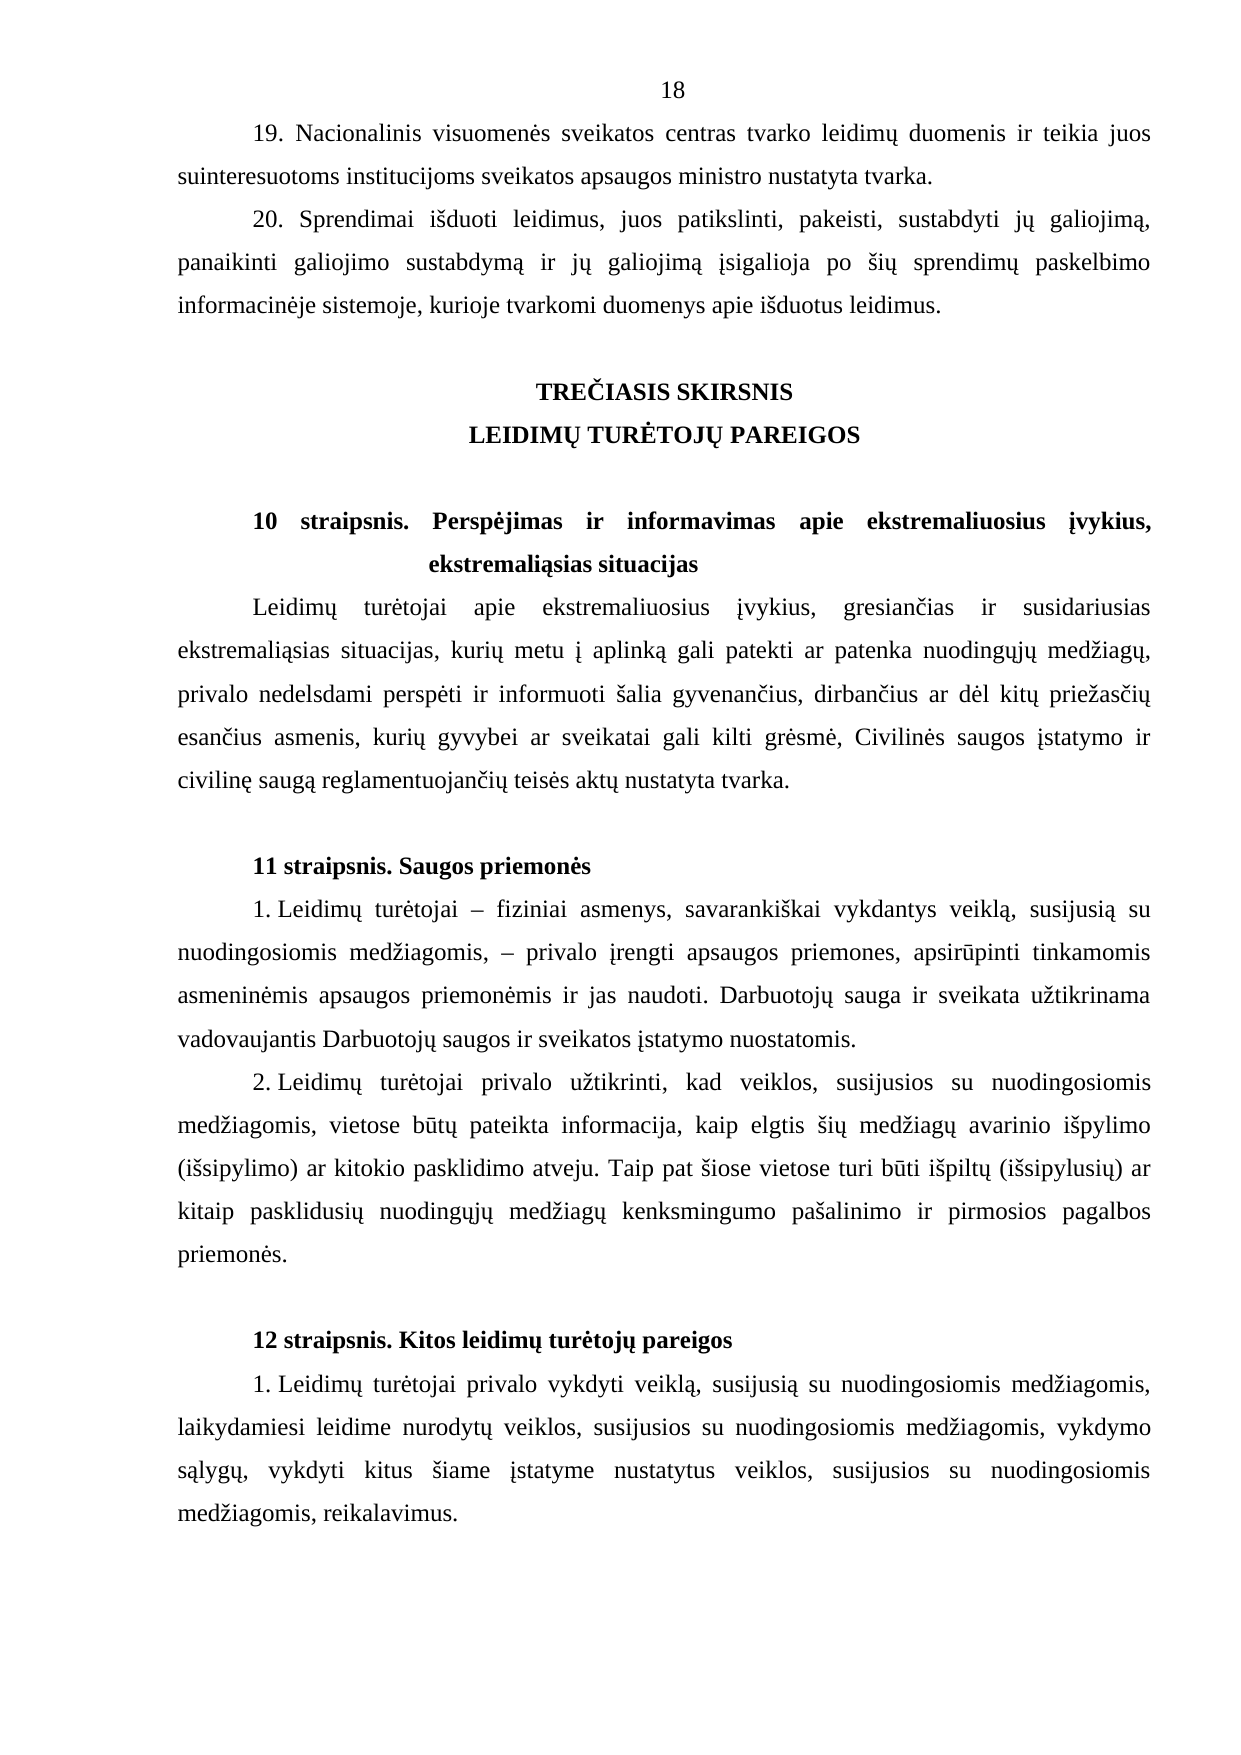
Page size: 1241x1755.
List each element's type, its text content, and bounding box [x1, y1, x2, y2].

text TREČIASIS SKIRSNIS [177, 377, 1152, 406]
text 10 straipsnis. Perspėjimas ir informavimas apie ekstremaliuosius įvykius, ekstremaliąsias situacijas [252, 506, 1152, 578]
text 11 straipsnis. Saugos priemonės [177, 851, 1152, 880]
text Leidimų turėtojai apie ekstremaliuosius įvykius, gresiančias ir susidariusias ekstremaliąsias situacijas, kurių metu į aplinką gali patekti ar patenka nuodingųjų medžiagų, privalo nedelsdami perspėti ir informuoti šalia gyvenančius, dirbančius ar dėl kitų priežasčių esančius asmenis, kurių gyvybei ar sveikatai gali kilti grėsmė, Civilinės saugos įstatymo ir civilinę saugą reglamentuojančių teisės aktų nustatyta tvarka. [177, 592, 1152, 794]
text 1. Leidimų turėtojai privalo vykdyti veiklą, susijusią su nuodingosiomis medžiagomis, laikydamiesi leidime nurodytų veiklos, susijusios su nuodingosiomis medžiagomis, vykdymo sąlygų, vykdyti kitus šiame įstatyme nustatytus veiklos, susijusios su nuodingosiomis medžiagomis, reikalavimus. [177, 1369, 1152, 1527]
text LeidimŲ turėtojų PAREIGOS [177, 420, 1152, 449]
text 1. Leidimų turėtojai – fiziniai asmenys, savarankiškai vykdantys veiklą, susijusią su nuodingosiomis medžiagomis, – privalo įrengti apsaugos priemones, apsirūpinti tinkamomis asmeninėmis apsaugos priemonėmis ir jas naudoti. Darbuotojų sauga ir sveikata užtikrinama vadovaujantis Darbuotojų saugos ir sveikatos įstatymo nuostatomis. [177, 894, 1152, 1052]
text 12 straipsnis. Kitos leidimų turėtojų pareigos [177, 1326, 1152, 1354]
text 20. Sprendimai išduoti leidimus, juos patikslinti, pakeisti, sustabdyti jų galiojimą, panaikinti galiojimo sustabdymą ir jų galiojimą įsigalioja po šių sprendimų paskelbimo informacinėje sistemoje, kurioje tvarkomi duomenys apie išduotus leidimus. [177, 204, 1152, 319]
text 2. Leidimų turėtojai privalo užtikrinti, kad veiklos, susijusios su nuodingosiomis medžiagomis, vietose būtų pateikta informacija, kaip elgtis šių medžiagų avarinio išpylimo (išsipylimo) ar kitokio pasklidimo atveju. Taip pat šiose vietose turi būti išpiltų (išsipylusių) ar kitaip pasklidusių nuodingųjų medžiagų kenksmingumo pašalinimo ir pirmosios pagalbos priemonės. [177, 1067, 1152, 1268]
text 19. Nacionalinis visuomenės sveikatos centras tvarko leidimų duomenis ir teikia juos suinteresuotoms institucijoms sveikatos apsaugos ministro nustatyta tvarka. [177, 118, 1152, 190]
